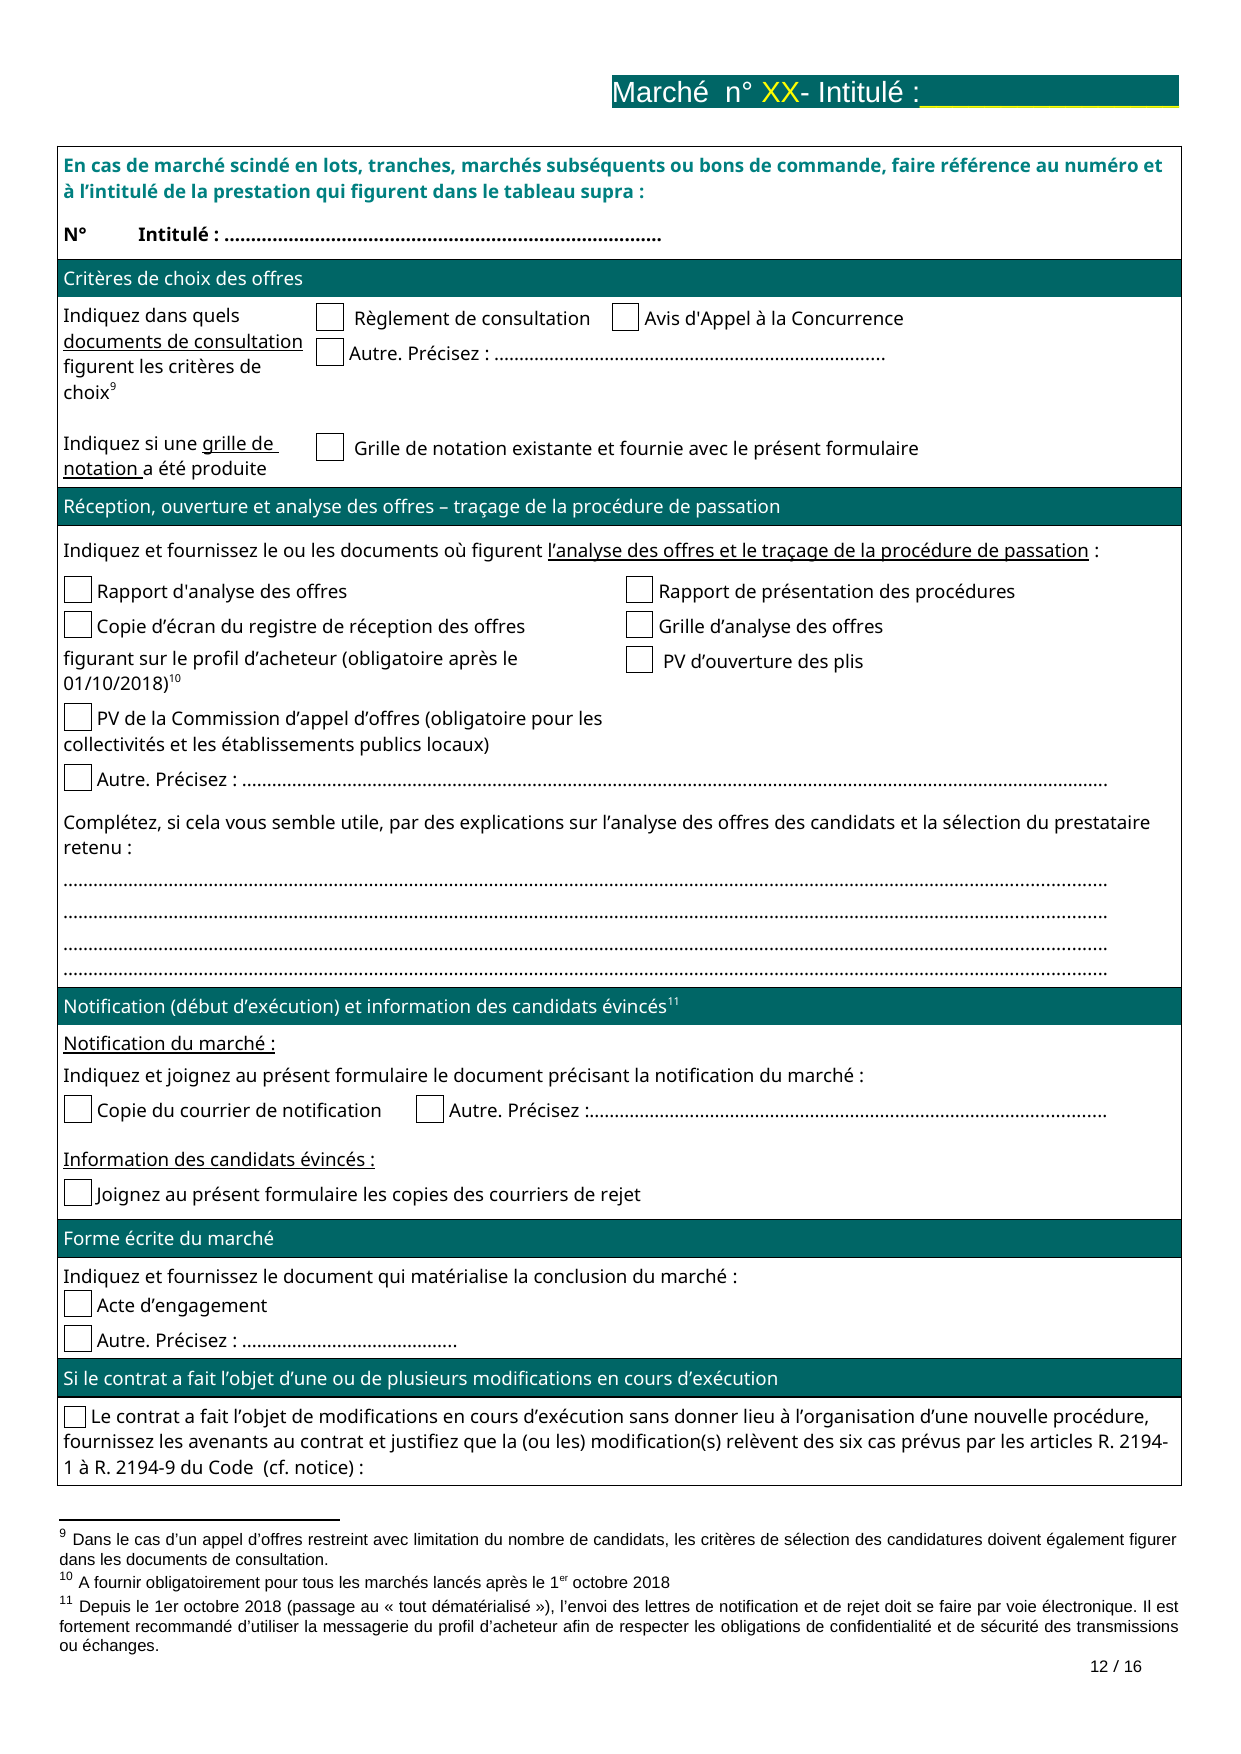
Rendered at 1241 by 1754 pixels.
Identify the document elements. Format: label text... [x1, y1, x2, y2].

table_cell Règlement de consultation Avis d'Appel à la Concurrence Autre. Précisez : Grille de notation existante et fournie avec le présent formulaire [310, 297, 1181, 487]
table_cell Indiquez et fournissez le ou les documents où figurent l’analyse des offres et le traçage de la procédure de passation : [58, 526, 1181, 569]
table_cell Si le contrat a fait l’objet d’une ou de plusieurs modifications en cours d’exécution [58, 1359, 1181, 1396]
table_cell Notification du marché : Indiquez et joignez au présent formulaire le document précisant la notification du marché : Copie du courrier de notification  Autre. Précisez : Information des candidats évincés : Joignez au présent formulaire les copies des courriers de rejet [58, 1025, 1181, 1218]
table_cell Critères de choix des offres [58, 260, 1181, 297]
table_cell Intitulé : ………………………………………………………………………. [133, 215, 1181, 259]
table_cell Indiquez dans quels documents de consultation figurent les critères de choix Indiquez si une grille de notation a été produite [58, 297, 309, 487]
table_header En cas de marché scindé en lots, tranches, marchés subséquents ou bons de commande, faire référence au numéro et à l’intitulé de la prestation qui figurent dans le tableau supra : [58, 147, 1181, 215]
table_cell Rapport de présentation des procédures Grille d’analyse des offres PV d’ouverture des plis [619, 569, 1181, 803]
table_cell N° [58, 215, 132, 259]
table_cell Indiquez et fournissez le document qui matérialise la conclusion du marché : Acte d’engagement Autre. Précisez : [58, 1258, 1181, 1358]
table_cell Forme écrite du marché [58, 1220, 1181, 1257]
table_cell Réception, ouverture et analyse des offres – traçage de la procédure de passation [58, 488, 1181, 525]
table_cell Complétez, si cela vous semble utile, par des explications sur l’analyse des offres des candidats et la sélection du prestataire retenu : [58, 803, 1181, 987]
table_cell Le contrat a fait l’objet de modifications en cours d’exécution sans donner lieu à l’organisation d’une nouvelle procédure, fournissez les avenants au contrat et justifiez que la (ou les) modification(s) relèvent des six cas prévus par les articles R. 2194-1 à R. 2194-9 du Code (cf. notice) : [58, 1398, 1181, 1485]
table_cell Notification (début d’exécution) et information des candidats évincés [58, 988, 1181, 1025]
table_cell Rapport d'analyse des offres Copie d’écran du registre de réception des offres figurant sur le profil d’acheteur (obligatoire après le 01/10/2018) PV de la Commission d’appel d’offres (obligatoire pour les collectivités et les établissements publics locaux) Autre. Précisez : [58, 569, 619, 803]
